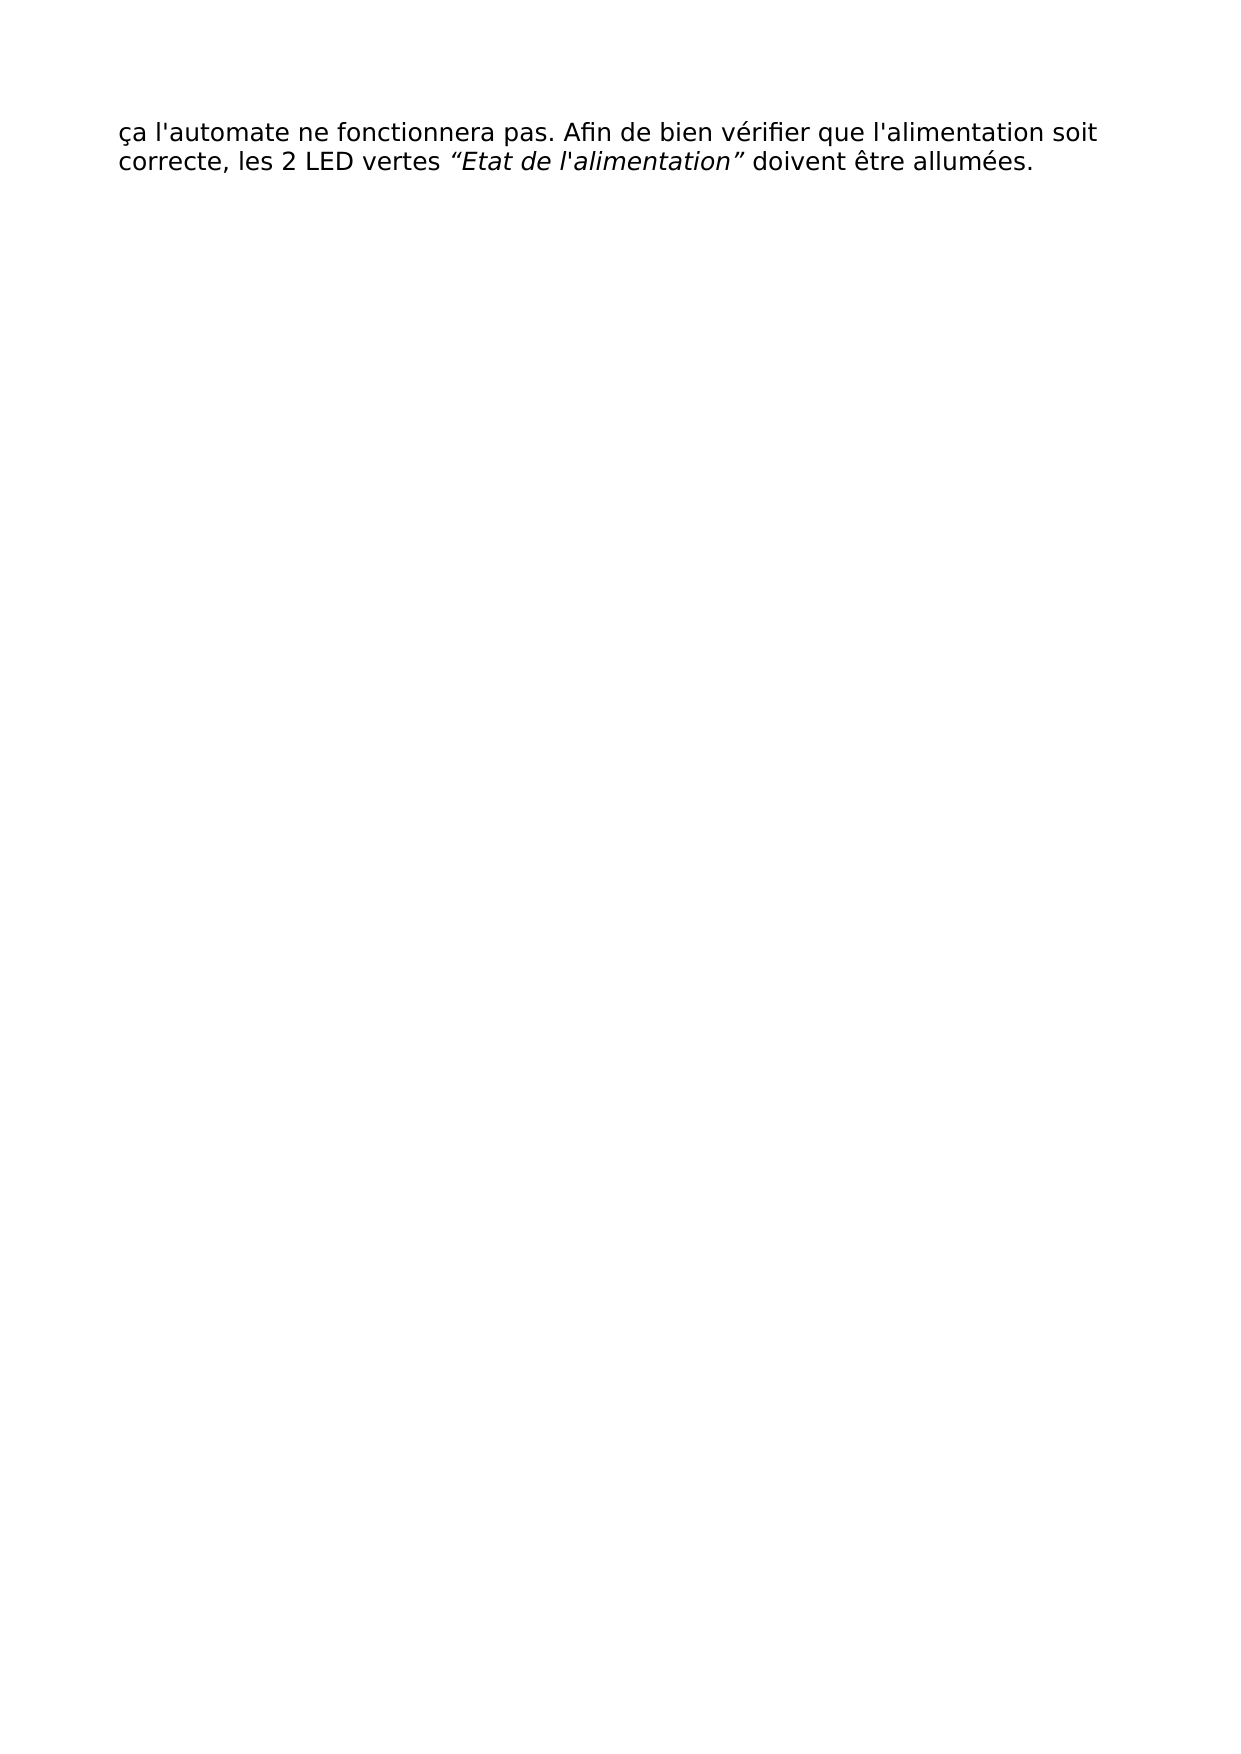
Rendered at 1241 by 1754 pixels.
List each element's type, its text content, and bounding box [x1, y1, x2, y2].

text ça l'automate ne fonctionnera pas. Afin de bien vérifier que l'alimentation soit correcte, les 2 LED vertes “Etat de l'alimentation” doivent être allumées. [118, 118, 1122, 176]
